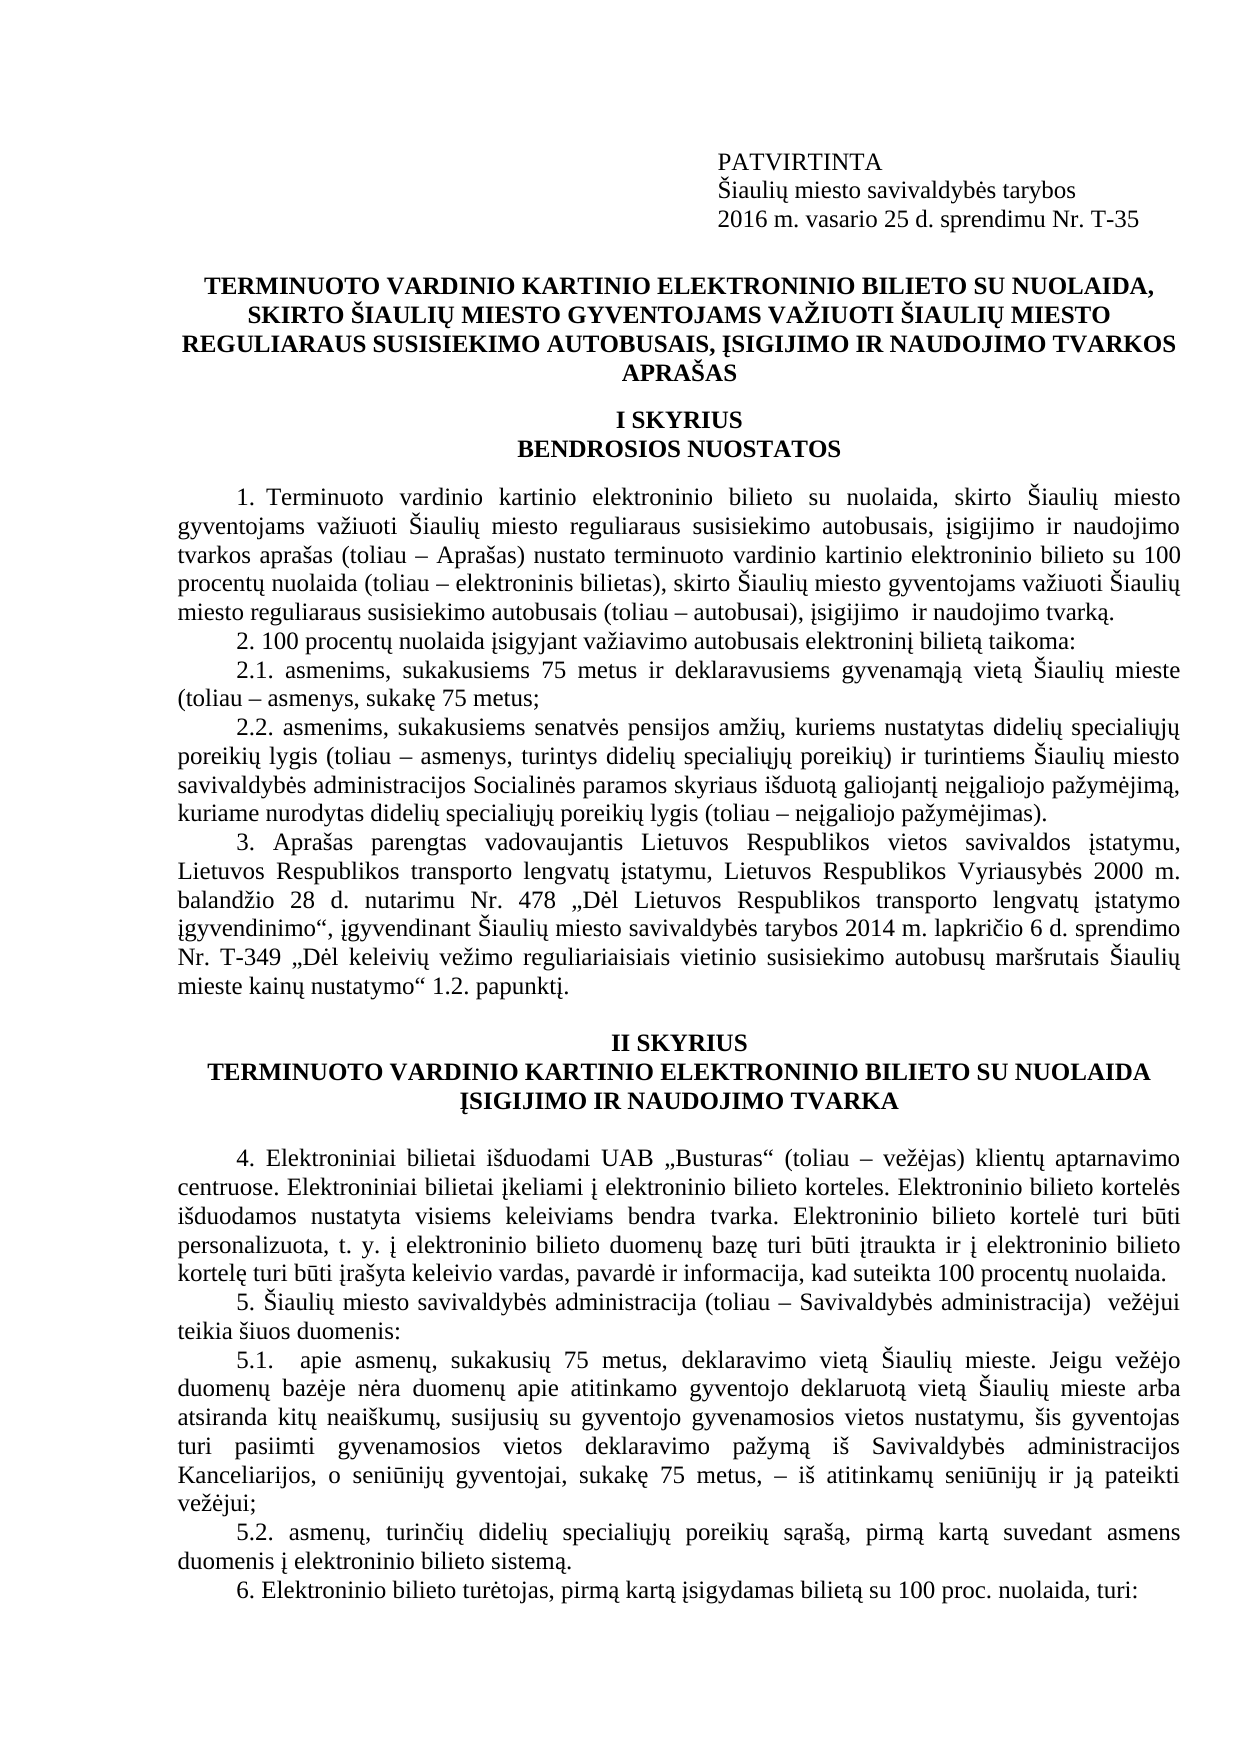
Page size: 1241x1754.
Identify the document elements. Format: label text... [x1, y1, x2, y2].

text 1. Terminuoto vardinio kartinio elektroninio bilieto su nuolaida, skirto Šiaulių miesto gyventojams važiuoti Šiaulių miesto reguliaraus susisiekimo autobusais, įsigijimo ir naudojimo tvarkos aprašas (toliau – Aprašas) nustato terminuoto vardinio kartinio elektroninio bilieto su 100 procentų nuolaida (toliau – elektroninis bilietas), skirto Šiaulių miesto gyventojams važiuoti Šiaulių miesto reguliaraus susisiekimo autobusais (toliau – autobusai), įsigijimo ir naudojimo tvarką. [177, 482, 1181, 626]
text 2.2. asmenims, sukakusiems senatvės pensijos amžių, kuriems nustatytas didelių specialiųjų poreikių lygis (toliau – asmenys, turintys didelių specialiųjų poreikių) ir turintiems Šiaulių miesto savivaldybės administracijos Socialinės paramos skyriaus išduotą galiojantį neįgaliojo pažymėjimą, kuriame nurodytas didelių specialiųjų poreikių lygis (toliau – neįgaliojo pažymėjimas). [177, 712, 1181, 827]
text II SKYRIUS [177, 1028, 1181, 1057]
text 6. Elektroninio bilieto turėtojas, pirmą kartą įsigydamas bilietą su 100 proc. nuolaida, turi: [177, 1575, 1181, 1603]
text 4. Elektroniniai bilietai išduodami UAB „Busturas“ (toliau – vežėjas) klientų aptarnavimo centruose. Elektroniniai bilietai įkeliami į elektroninio bilieto korteles. Elektroninio bilieto kortelės išduodamos nustatyta visiems keleiviams bendra tvarka. Elektroninio bilieto kortelė turi būti personalizuota, t. y. į elektroninio bilieto duomenų bazę turi būti įtraukta ir į elektroninio bilieto kortelę turi būti įrašyta keleivio vardas, pavardė ir informacija, kad suteikta 100 procentų nuolaida. [177, 1143, 1181, 1287]
text 2.1. asmenims, sukakusiems 75 metus ir deklaravusiems gyvenamąją vietą Šiaulių mieste (toliau – asmenys, sukakę 75 metus; [177, 655, 1181, 712]
text 2016 m. vasario 25 d. sprendimu Nr. T-35 [177, 204, 1181, 233]
text I SKYRIUS [177, 406, 1181, 434]
text 5.1. apie asmenų, sukakusių 75 metus, deklaravimo vietą Šiaulių mieste. Jeigu vežėjo duomenų bazėje nėra duomenų apie atitinkamo gyventojo deklaruotą vietą Šiaulių mieste arba atsiranda kitų neaiškumų, susijusių su gyventojo gyvenamosios vietos nustatymu, šis gyventojas turi pasiimti gyvenamosios vietos deklaravimo pažymą iš Savivaldybės administracijos Kanceliarijos, o seniūnijų gyventojai, sukakę 75 metus, – iš atitinkamų seniūnijų ir ją pateikti vežėjui; [177, 1345, 1181, 1517]
text 2. 100 procentų nuolaida įsigyjant važiavimo autobusais elektroninį bilietą taikoma: [177, 626, 1181, 655]
text 3. Aprašas parengtas vadovaujantis Lietuvos Respublikos vietos savivaldos įstatymu, Lietuvos Respublikos transporto lengvatų įstatymu, Lietuvos Respublikos Vyriausybės 2000 m. balandžio 28 d. nutarimu Nr. 478 „Dėl Lietuvos Respublikos transporto lengvatų įstatymo įgyvendinimo“, įgyvendinant Šiaulių miesto savivaldybės tarybos 2014 m. lapkričio 6 d. sprendimo Nr. T-349 „Dėl keleivių vežimo reguliariaisiais vietinio susisiekimo autobusų maršrutais Šiaulių mieste kainų nustatymo“ 1.2. papunktį. [177, 827, 1181, 1000]
text BENDROSIOS NUOSTATOS [177, 434, 1181, 463]
text Šiaulių miesto savivaldybės tarybos [177, 176, 1181, 204]
text 5.2. asmenų, turinčių didelių specialiųjų poreikių sąrašą, pirmą kartą suvedant asmens duomenis į elektroninio bilieto sistemą. [177, 1517, 1181, 1575]
text TERMINUOTO VARDINIO KARTINIO ELEKTRONINIO BILIETO SU NUOLAIDA, SKIRTO ŠIAULIŲ MIESTO GYVENTOJAMS VAŽIUOTI ŠIAULIŲ MIESTO REGULIARAUS SUSISIEKIMO AUTOBUSAIS, ĮSIGIJIMO IR NAUDOJIMO TVARKOS APRAŠAS [177, 271, 1181, 386]
text PATVIRTINTA [394, 147, 1181, 176]
text 5. Šiaulių miesto savivaldybės administracija (toliau – Savivaldybės administracija) vežėjui teikia šiuos duomenis: [177, 1287, 1181, 1345]
text TERMINUOTO VARDINIO KARTINIO ELEKTRONINIO BILIETO SU NUOLAIDA ĮSIGIJIMO IR NAUDOJIMO TVARKA [177, 1057, 1181, 1115]
